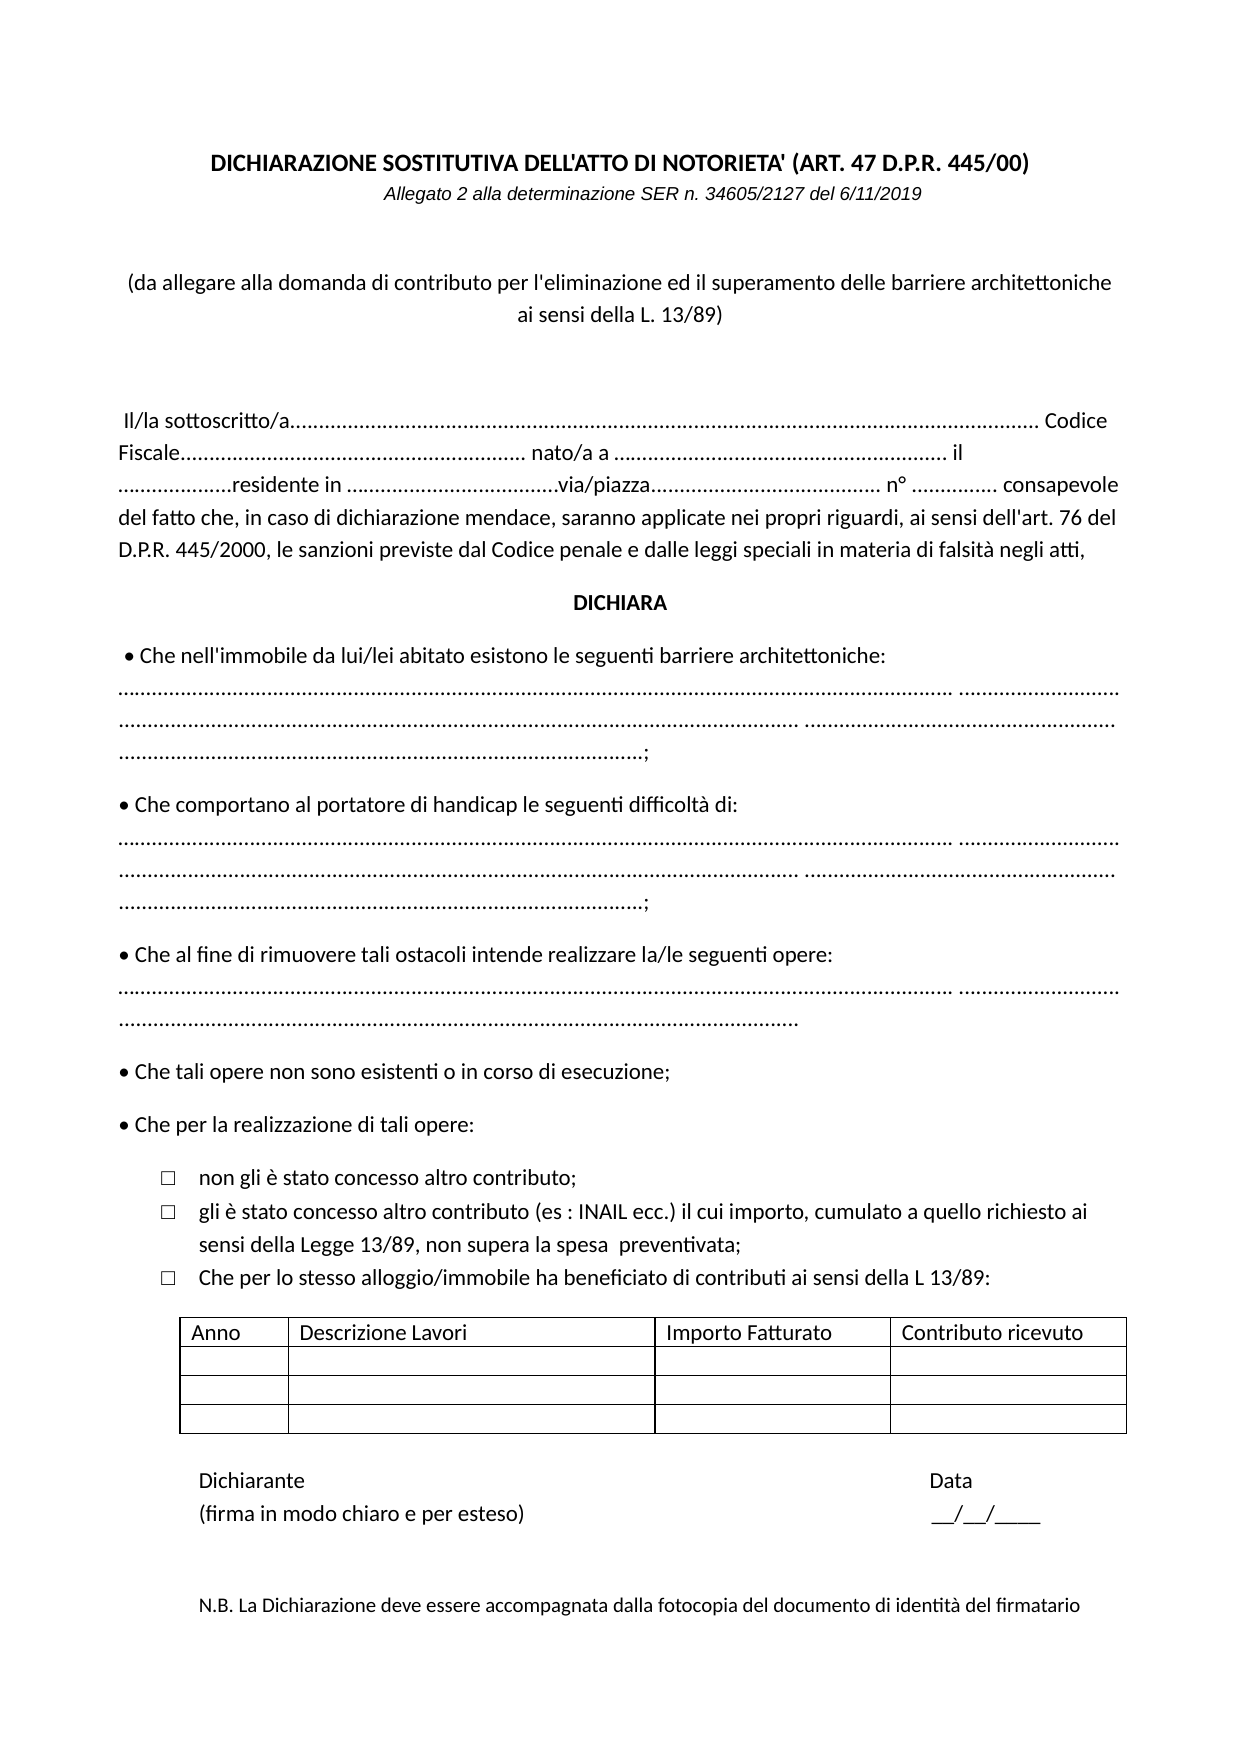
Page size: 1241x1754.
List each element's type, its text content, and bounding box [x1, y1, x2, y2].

text • Che nell'immobile da lui/lei abitato esistono le seguenti barriere architettoniche: ….............................................................................................................................................. .................................................................................................................................................. .................................................................................................................................................; [118, 641, 1122, 766]
table_header Contributo ricevuto [891, 1318, 1126, 1346]
table_cell [891, 1405, 1126, 1433]
table_cell [891, 1347, 1126, 1375]
list N.B. La Dichiarazione deve essere accompagnata dalla fotocopia del documento di identità del firmatario [198, 1592, 1122, 1618]
list Dichiarante Data [198, 1466, 1122, 1494]
table_cell [181, 1376, 288, 1404]
table_header Descrizione Lavori [289, 1318, 654, 1346]
list gli è stato concesso altro contributo (es : INAIL ecc.) il cui importo, cumulato a quello richiesto ai sensi della Legge 13/89, non supera la spesa preventivata; [161, 1197, 1122, 1258]
text • Che tali opere non sono esistenti o in corso di esecuzione; [118, 1057, 1122, 1086]
table_cell [656, 1347, 890, 1375]
list non gli è stato concesso altro contributo; [161, 1163, 1122, 1193]
table_cell [181, 1405, 288, 1433]
text DICHIARAZIONE SOSTITUTIVA DELL'ATTO DI NOTORIETA' (ART. 47 D.P.R. 445/00) [118, 148, 1122, 178]
text • Che al fine di rimuovere tali ostacoli intende realizzare la/le seguenti opere: ….............................................................................................................................................. .................................................................................................................................................. [118, 940, 1122, 1032]
text • Che per la realizzazione di tali opere: [118, 1111, 1122, 1138]
text (da allegare alla domanda di contributo per l'eliminazione ed il superamento delle barriere architettoniche ai sensi della L. 13/89) [118, 268, 1122, 328]
table_header Anno [181, 1318, 288, 1346]
table_cell [891, 1376, 1126, 1404]
table_cell [289, 1376, 654, 1404]
table_cell [656, 1376, 890, 1404]
text Allegato 2 alla determinazione SER n. 34605/2127 del 6/11/2019 [185, 183, 1122, 204]
table_cell [289, 1405, 654, 1433]
table_cell [289, 1347, 654, 1375]
list Che per lo stesso alloggio/immobile ha beneficiato di contributi ai sensi della L 13/89: [161, 1263, 1122, 1292]
text DICHIARA [118, 588, 1122, 616]
table_cell [181, 1347, 288, 1375]
table_header Importo Fatturato [656, 1318, 890, 1346]
text • Che comportano al portatore di handicap le seguenti difficoltà di: ….............................................................................................................................................. .................................................................................................................................................. .................................................................................................................................................; [118, 791, 1122, 915]
table_cell [656, 1405, 890, 1433]
text Il/la sottoscritto/a.................................................................................................................................. Codice Fiscale............................................................ nato/a a …....................................................... il ….................residente in …..................................via/piazza........................................ n° ............... consapevole del fatto che, in caso di dichiarazione mendace, saranno applicate nei propri riguardi, ai sensi dell'art. 76 del D.P.R. 445/2000, le sanzioni previste dal Codice penale e dalle leggi speciali in materia di falsità negli atti, [118, 406, 1122, 563]
list (firma in modo chiaro e per esteso) __/__/____ [198, 1499, 1122, 1527]
